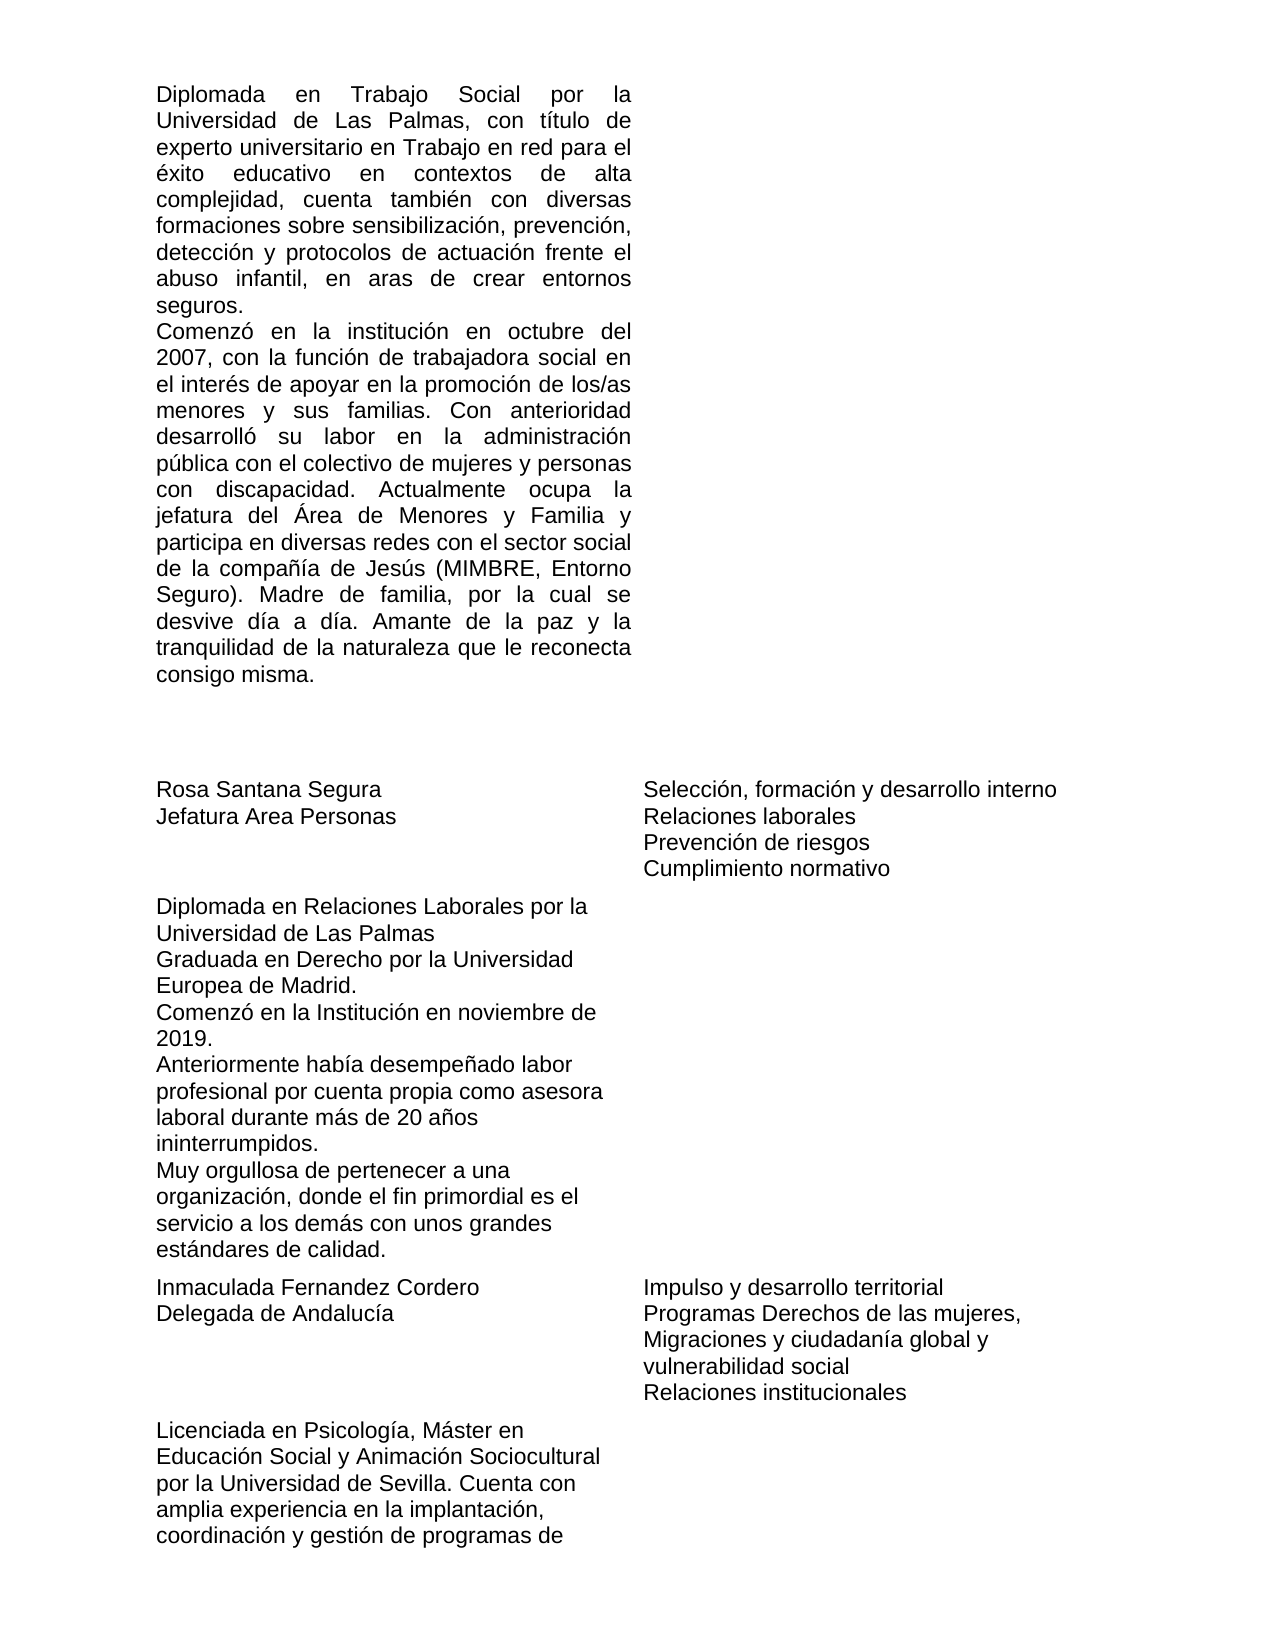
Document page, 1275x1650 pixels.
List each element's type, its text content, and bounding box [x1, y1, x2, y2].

table_cell Diplomada en Trabajo Social por la Universidad de Las Palmas, con título de experto universitario en Trabajo en red para el éxito educativo en contextos de alta complejidad, cuenta también con diversas formaciones sobre sensibilización, prevención, detección y protocolos de actuación frente el abuso infantil, en aras de crear entornos seguros. Comenzó en la institución en octubre del 2007, con la función de trabajadora social en el interés de apoyar en la promoción de los/as menores y sus familias. Con anterioridad desarrolló su labor en la administración pública con el colectivo de mujeres y personas con discapacidad. Actualmente ocupa la jefatura del Área de Menores y Familia y participa en diversas redes con el sector social de la compañía de Jesús (MIMBRE, Entorno Seguro). Madre de familia, por la cual se desvive día a día. Amante de la paz y la tranquilidad de la naturaleza que le reconecta consigo misma. [150, 75, 637, 693]
table_cell Selección, formación y desarrollo interno Relaciones laborales Prevención de riesgos Cumplimiento normativo [638, 771, 1125, 887]
table_cell [150, 693, 637, 730]
table_cell Impulso y desarrollo territorial Programas Derechos de las mujeres, Migraciones y ciudadanía global y vulnerabilidad social Relaciones institucionales [638, 1268, 1125, 1411]
table_cell [150, 730, 637, 771]
table_cell Licenciada en Psicología, Máster en Educación Social y Animación Sociocultural por la Universidad de Sevilla. Cuenta con amplia experiencia en la implantación, coordinación y gestión de programas de [150, 1411, 637, 1554]
table_cell Diplomada en Relaciones Laborales por la Universidad de Las Palmas Graduada en Derecho por la Universidad Europea de Madrid. Comenzó en la Institución en noviembre de 2019. Anteriormente había desempeñado labor profesional por cuenta propia como asesora laboral durante más de 20 años ininterrumpidos. Muy orgullosa de pertenecer a una organización, donde el fin primordial es el servicio a los demás con unos grandes estándares de calidad. [150, 888, 637, 1268]
table_cell Rosa Santana Segura Jefatura Area Personas [150, 771, 637, 887]
table_cell Inmaculada Fernandez Cordero Delegada de Andalucía [150, 1268, 637, 1411]
table_cell [638, 693, 1125, 730]
